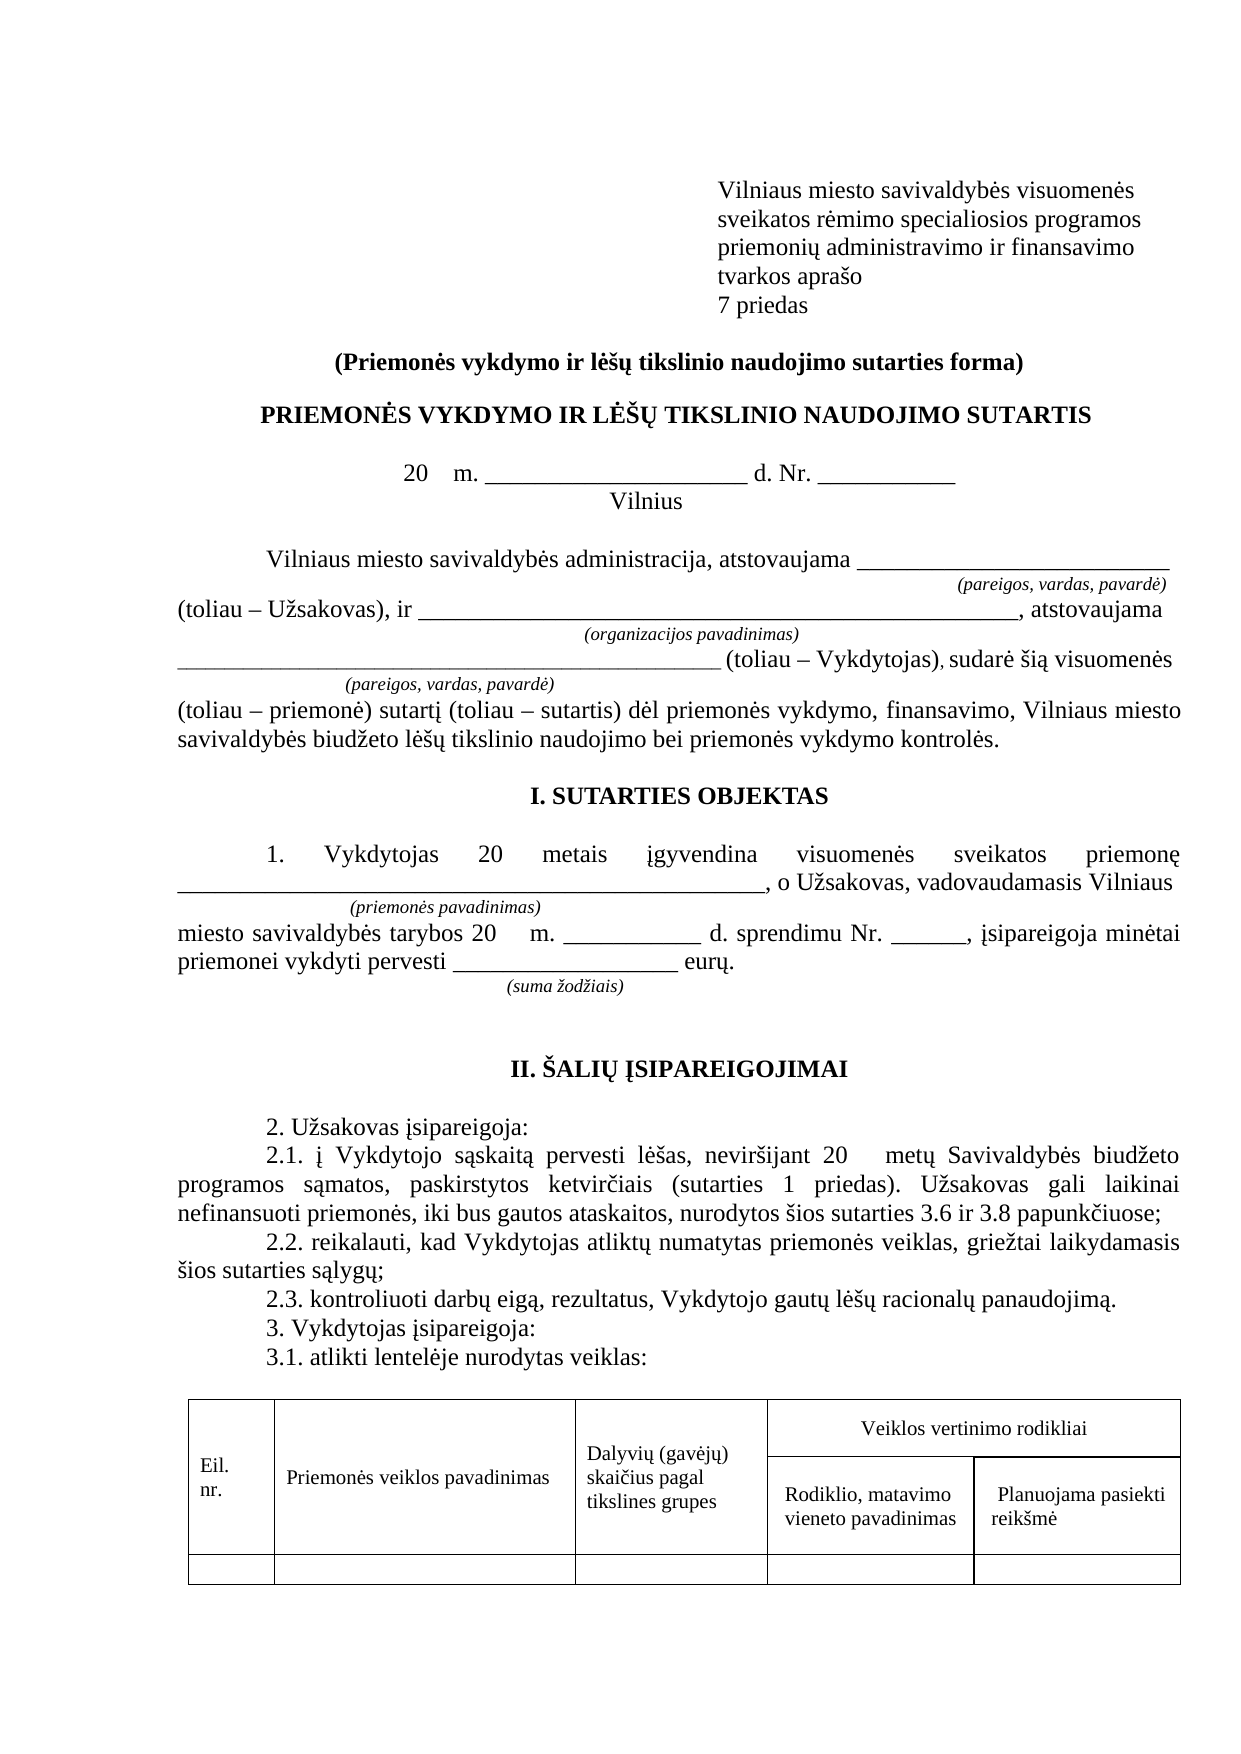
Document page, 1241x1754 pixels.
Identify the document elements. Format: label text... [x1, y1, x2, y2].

text (toliau – priemonė) sutartį (toliau – sutartis) dėl priemonės vykdymo, finansavimo, Vilniaus miesto savivaldybės biudžeto lėšų tikslinio naudojimo bei priemonės vykdymo kontrolės. [177, 695, 1181, 752]
text Vilnius [177, 486, 1181, 515]
text 3.1. atlikti lentelėje nurodytas veiklas: [177, 1342, 1181, 1371]
table_cell Rodiklio, matavimo vieneto pavadinimas [768, 1457, 973, 1554]
text Vilniaus miesto savivaldybės visuomenės sveikatos rėmimo specialiosios programos priemonių administravimo ir finansavimo [717, 175, 1181, 261]
text miesto savivaldybės tarybos 20 m. ___________ d. sprendimu Nr. ______, įsipareigoja minėtai priemonei vykdyti pervesti __________________ eurų. [177, 918, 1181, 975]
text 7 priedas [717, 290, 1181, 319]
text Vilniaus miesto savivaldybės administracija, atstovaujama _________________________ [177, 544, 1181, 573]
table_cell [189, 1555, 274, 1584]
text tvarkos aprašo [717, 261, 1181, 290]
table_cell [768, 1555, 973, 1584]
table_header Eil. nr. [189, 1400, 274, 1554]
text (toliau – Užsakovas), ir ________________________________________________, atstovaujama [177, 594, 1181, 623]
text (priemonės pavadinimas) [177, 896, 1181, 918]
table_header Veiklos vertinimo rodikliai [768, 1400, 1180, 1456]
table_cell [275, 1555, 575, 1584]
text II. ŠALIŲ ĮSIPAREIGOJIMAI [177, 1054, 1181, 1083]
table_cell [975, 1555, 1180, 1584]
text 1. Vykdytojas 20 metais įgyvendina visuomenės sveikatos priemonę _______________________________________________, o Užsakovas, vadovaudamasis Vilniaus [177, 839, 1181, 896]
text I. SUTARTIES OBJEKTAS [177, 781, 1181, 810]
text 2. Užsakovas įsipareigoja: [177, 1112, 1181, 1141]
text (suma žodžiais) [177, 975, 1181, 997]
text PRIEMONĖS VYKDYMO IR LĖŠŲ TIKSLINIO NAUDOJIMO SUTARTIS [177, 400, 1181, 429]
table_header Priemonės veiklos pavadinimas [275, 1400, 575, 1554]
text (organizacijos pavadinimas) [177, 623, 1181, 644]
text (pareigos, vardas, pavardė) [177, 573, 1181, 594]
text __________________________________________________________ (toliau – Vykdytojas), sudarė šią visuomenės [177, 644, 1181, 673]
text 2.1. į Vykdytojo sąskaitą pervesti lėšas, neviršijant 20 metų Savivaldybės biudžeto programos sąmatos, paskirstytos ketvirčiais (sutarties 1 priedas). Užsakovas gali laikinai nefinansuoti priemonės, iki bus gautos ataskaitos, nurodytos šios sutarties 3.6 ir 3.8 papunkčiuose; [177, 1141, 1181, 1227]
text (Priemonės vykdymo ir lėšų tikslinio naudojimo sutarties forma) [177, 347, 1181, 376]
table_cell [576, 1555, 767, 1584]
text 2.2. reikalauti, kad Vykdytojas atliktų numatytas priemonės veiklas, griežtai laikydamasis šios sutarties sąlygų; [177, 1227, 1181, 1284]
text (pareigos, vardas, pavardė) [177, 673, 1181, 695]
table_header Dalyvių (gavėjų) skaičius pagal tikslines grupes [576, 1400, 767, 1554]
text 20 m. _____________________ d. Nr. ___________ [177, 458, 1181, 486]
text 3. Vykdytojas įsipareigoja: [177, 1313, 1181, 1342]
table_cell Planuojama pasiekti reikšmė [975, 1458, 1180, 1554]
text 2.3. kontroliuoti darbų eigą, rezultatus, Vykdytojo gautų lėšų racionalų panaudojimą. [177, 1284, 1181, 1313]
